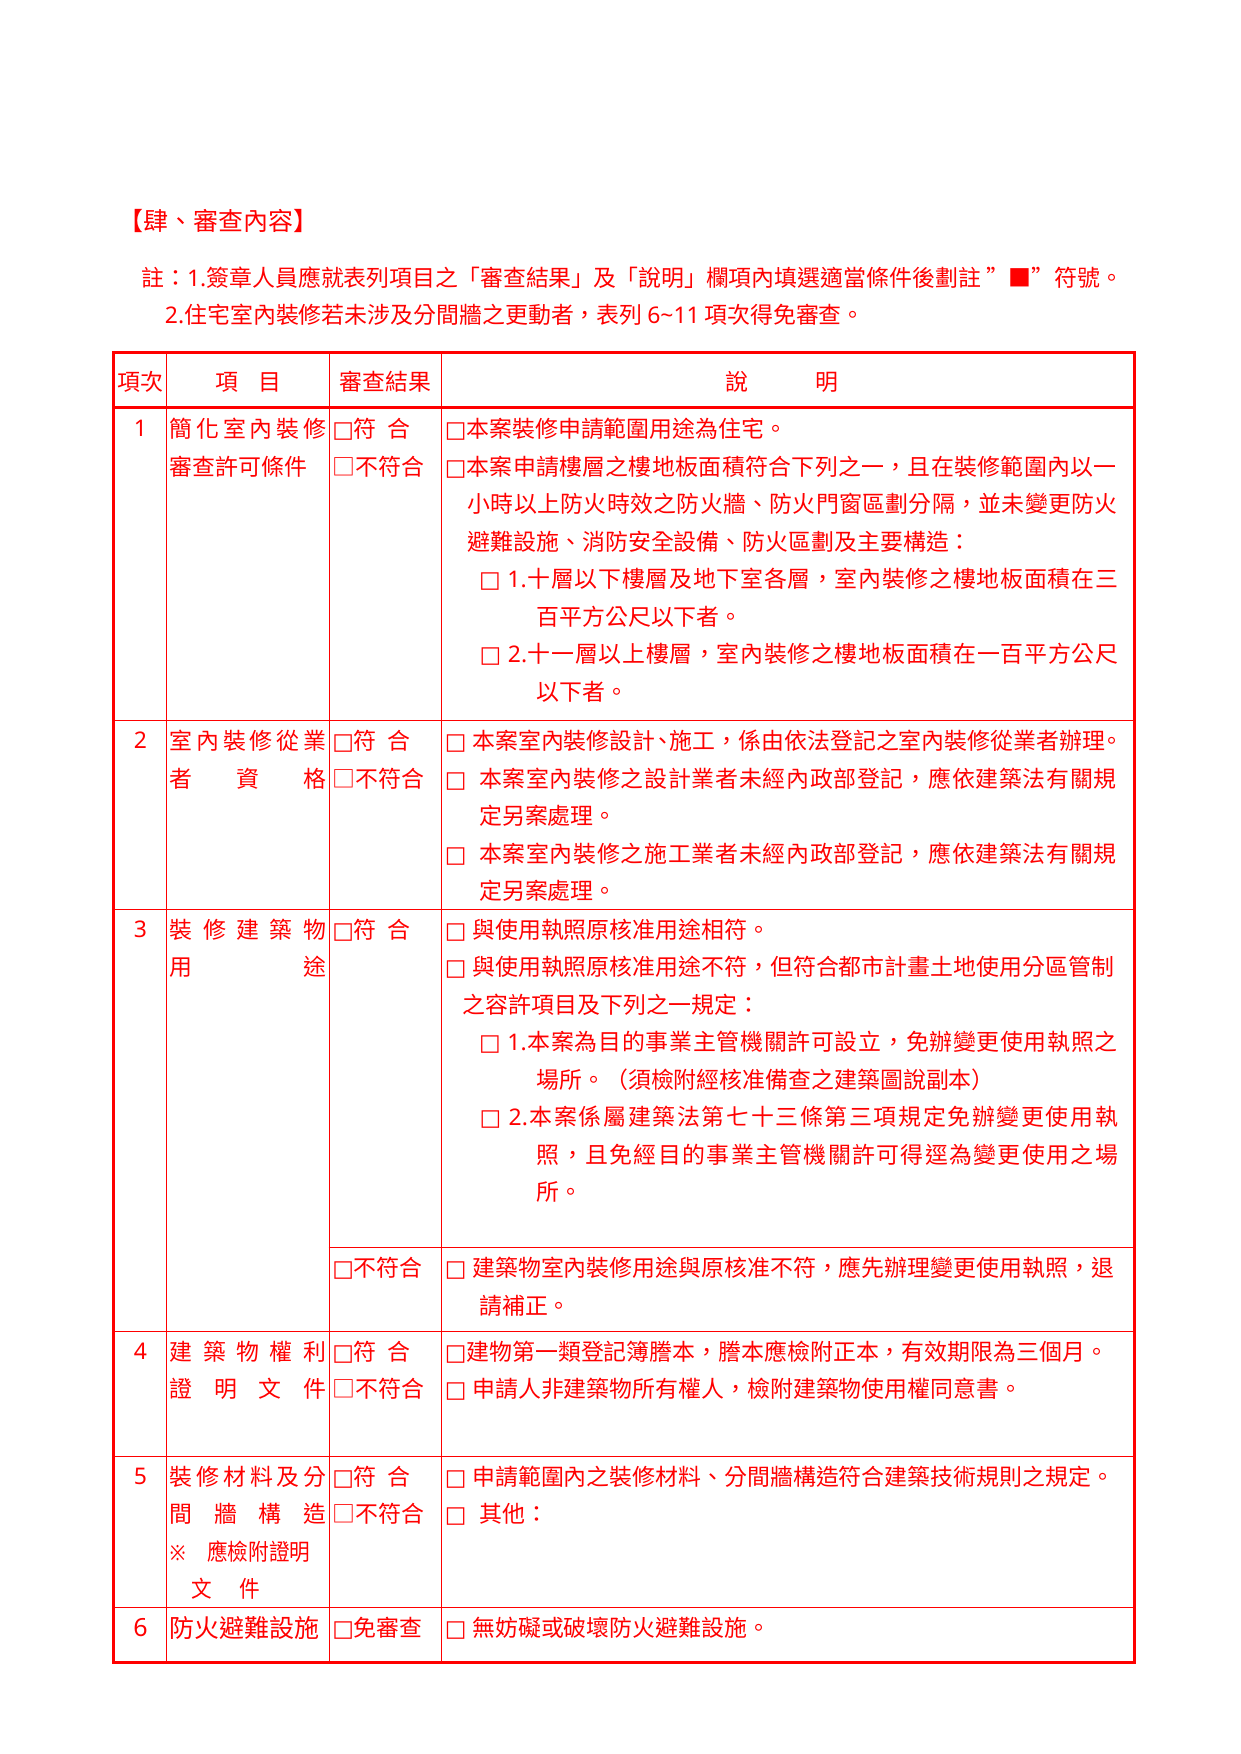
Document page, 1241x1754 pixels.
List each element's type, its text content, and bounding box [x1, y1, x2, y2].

table_header 說 明 [442, 354, 1133, 406]
table_cell □ 與使用執照原核准用途相符。 □ 與使用執照原核准用途不符，但符合都市計畫土地使用分區管制 之容許項目及下列之一規定： □ 1.本案為目的事業主管機關許可設立，免辦變更使用執照之場所。（須檢附經核准備查之建築圖說副本） □ 2.本案係屬建築法第七十三條第三項規定免辦變更使用執照，且免經目的事業主管機關許可得逕為變更使用之場所。 [442, 910, 1133, 1247]
table_cell □符 合 [330, 910, 441, 1247]
table_cell □建物第一類登記簿謄本，謄本應檢附正本，有效期限為三個月。 □ 申請人非建築物所有權人，檢附建築物使用權同意書。 [442, 1332, 1133, 1456]
table_cell 3 [115, 910, 166, 1331]
table_cell □符 合 □不符合 [330, 1332, 441, 1456]
text 註：1.簽章人員應就表列項目之「審查結果」及「說明」欄項內填選適當條件後劃註 ”■”符號。 [118, 257, 1122, 295]
table_cell □ 無妨礙或破壞防火避難設施。 □ 涉及防火避難設施之變更，已併依建築法第七十三條第二項規定辦理變更使用。 □ 其他： [442, 1608, 1133, 1661]
table_cell □本案裝修申請範圍用途為住宅。 □本案申請樓層之樓地板面積符合下列之一，且在裝修範圍內以一小時以上防火時效之防火牆、防火門窗區劃分隔，並未變更防火避難設施、消防安全設備、防火區劃及主要構造： □ 1.十層以下樓層及地下室各層，室內裝修之樓地板面積在三百平方公尺以下者。 □ 2.十一層以上樓層，室內裝修之樓地板面積在一百平方公尺以下者。 [442, 409, 1133, 720]
table_cell 裝修材料及分間牆構造 應檢附證明 文 件 [167, 1457, 329, 1607]
table_cell □免審查 □符 合 □不符合 [330, 1608, 441, 1661]
text 2.住宅室內裝修若未涉及分間牆之更動者，表列6~11項次得免審查。 [118, 295, 1122, 332]
table_cell 6 [115, 1608, 166, 1661]
table_cell □符 合 □不符合 [330, 409, 441, 720]
table_cell □ 本案室內裝修設計、施工，係由依法登記之室內裝修從業者辦理。 本案室內裝修之設計業者未經內政部登記，應依建築法有關規定另案處理。 本案室內裝修之施工業者未經內政部登記，應依建築法有關規定另案處理。 [442, 721, 1133, 909]
table_header 項 目 [167, 354, 329, 406]
table_header 項次 [115, 354, 166, 406]
table_cell 1 [115, 409, 166, 720]
table_cell 5 [115, 1457, 166, 1607]
table_cell 建築物權利 證明文件 [167, 1332, 329, 1456]
table_cell 室內裝修從業者資格 [167, 721, 329, 909]
table_cell 簡化室內裝修審查許可條件 [167, 409, 329, 720]
table_cell □ 申請範圍內之裝修材料、分間牆構造符合建築技術規則之規定。 其他： [442, 1457, 1133, 1607]
table_cell 2 [115, 721, 166, 909]
table_cell 裝修建築物 用途 [167, 910, 329, 1331]
table_cell □ 建築物室內裝修用途與原核准不符，應先辦理變更使用執照，退請補正。 [442, 1248, 1133, 1331]
text 【肆、審查內容】 [118, 201, 1122, 239]
table_cell □符 合 □不符合 [330, 1457, 441, 1607]
table_cell 4 [115, 1332, 166, 1456]
table_cell 防火避難設施 [167, 1608, 329, 1661]
table_cell □符 合 □不符合 [330, 721, 441, 909]
table_header 審查結果 [330, 354, 441, 406]
table_cell □不符合 [330, 1248, 441, 1331]
